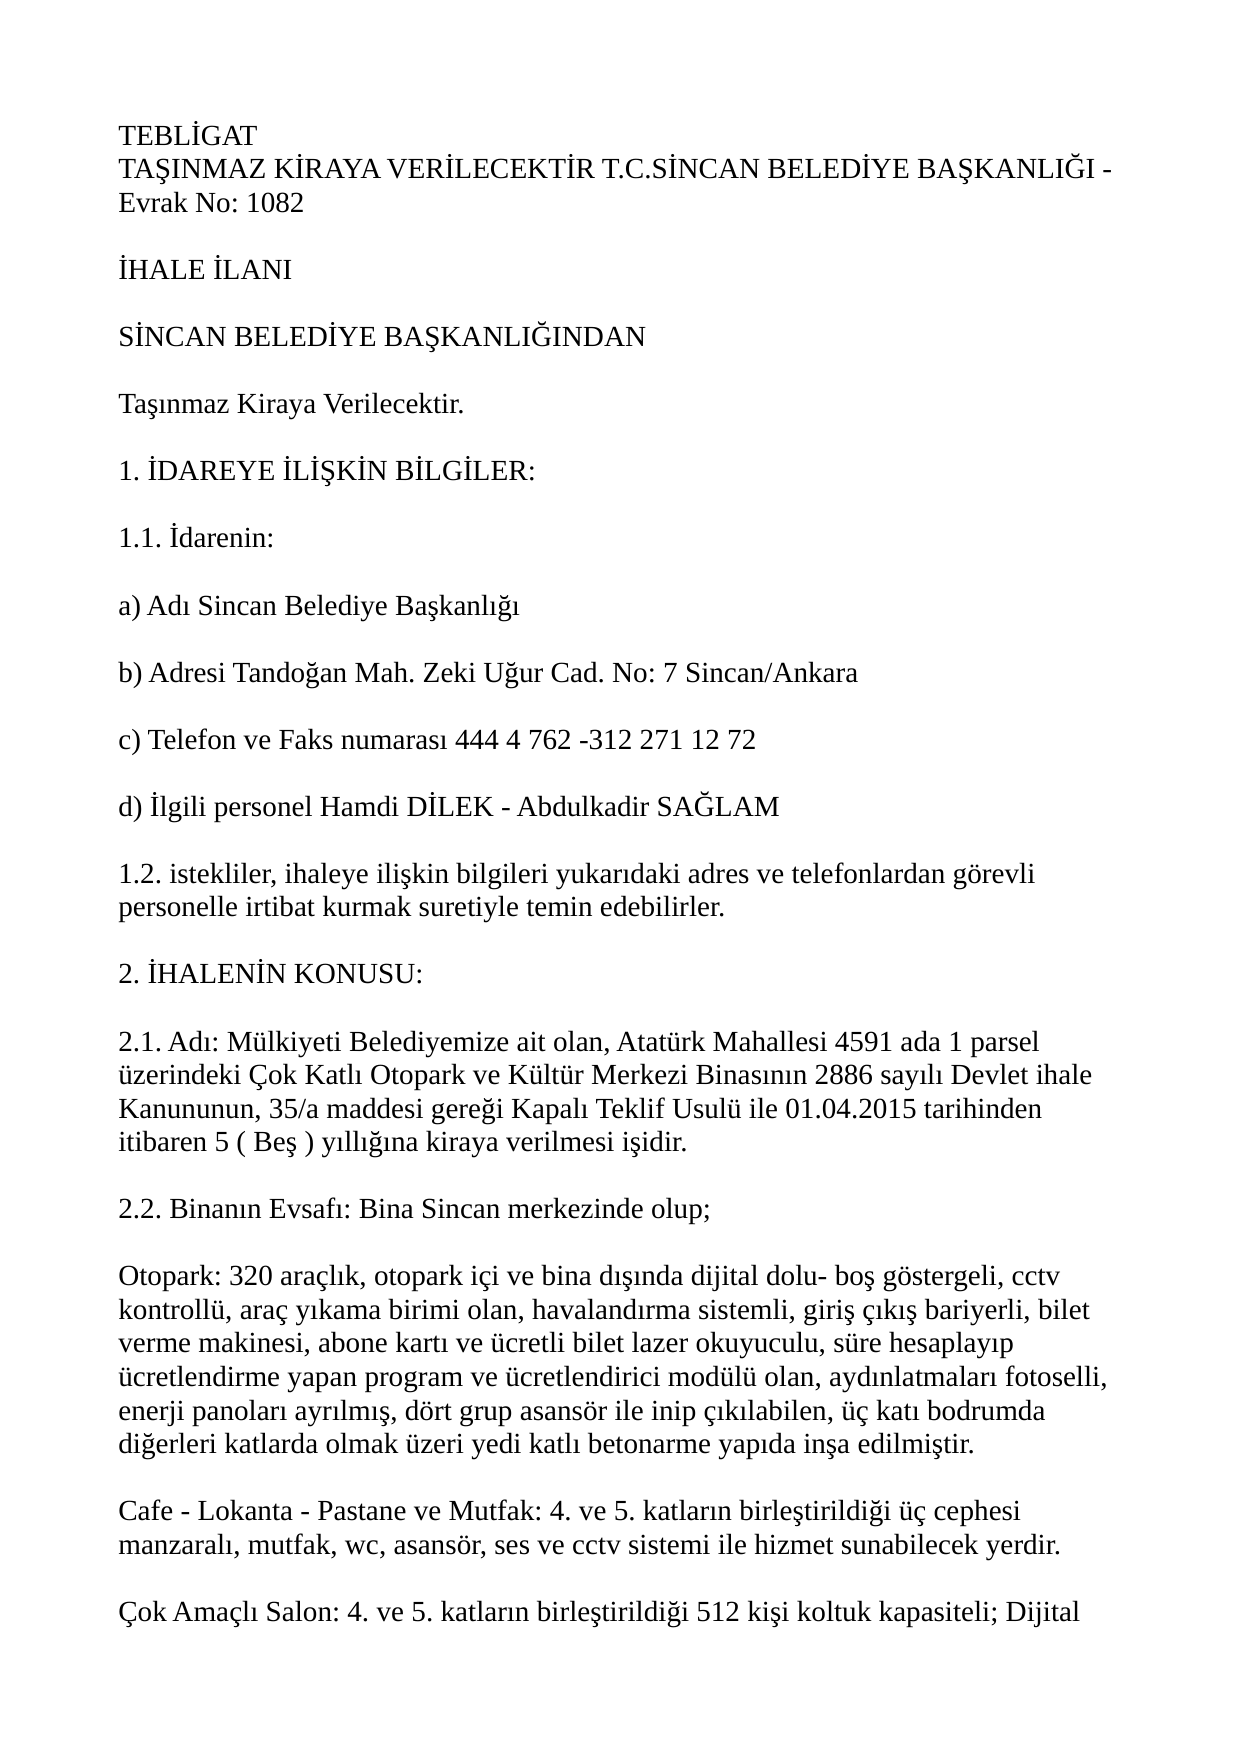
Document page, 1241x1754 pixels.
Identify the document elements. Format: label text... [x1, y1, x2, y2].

text Cafe - Lokanta - Pastane ve Mutfak: 4. ve 5. katların birleştirildiği üç cephesi manzaralı, mutfak, wc, asansör, ses ve cctv sistemi ile hizmet sunabilecek yerdir. [118, 1493, 1122, 1560]
text Taşınmaz Kiraya Verilecektir. [118, 386, 1122, 420]
text TEBLİGAT [118, 118, 1122, 152]
text 1.2. istekliler, ihaleye ilişkin bilgileri yukarıdaki adres ve telefonlardan görevli personelle irtibat kurmak suretiyle temin edebilirler. [118, 856, 1122, 923]
text b) Adresi Tandoğan Mah. Zeki Uğur Cad. No: 7 Sincan/Ankara [118, 655, 1122, 688]
text 1.1. İdarenin: [118, 521, 1122, 554]
text c) Telefon ve Faks numarası 444 4 762 -312 271 12 72 [118, 722, 1122, 755]
text d) İlgili personel Hamdi DİLEK - Abdulkadir SAĞLAM [118, 789, 1122, 822]
text 2. İHALENİN KONUSU: [118, 957, 1122, 990]
text 2.1. Adı: Mülkiyeti Belediyemize ait olan, Atatürk Mahallesi 4591 ada 1 parsel üzerindeki Çok Katlı Otopark ve Kültür Merkezi Binasının 2886 sayılı Devlet ihale Kanununun, 35/a maddesi gereği Kapalı Teklif Usulü ile 01.04.2015 tarihinden itibaren 5 ( Beş ) yıllığına kiraya verilmesi işidir. [118, 1024, 1122, 1158]
text Otopark: 320 araçlık, otopark içi ve bina dışında dijital dolu- boş göstergeli, cctv kontrollü, araç yıkama birimi olan, havalandırma sistemli, giriş çıkış bariyerli, bilet verme makinesi, abone kartı ve ücretli bilet lazer okuyuculu, süre hesaplayıp ücretlendirme yapan program ve ücretlendirici modülü olan, aydınlatmaları fotoselli, enerji panoları ayrılmış, dört grup asansör ile inip çıkılabilen, üç katı bodrumda diğerleri katlarda olmak üzeri yedi katlı betonarme yapıda inşa edilmiştir. [118, 1258, 1122, 1460]
text TAŞINMAZ KİRAYA VERİLECEKTİR T.C.SİNCAN BELEDİYE BAŞKANLIĞI - Evrak No: 1082 [118, 152, 1122, 219]
text 2.2. Binanın Evsafı: Bina Sincan merkezinde olup; [118, 1191, 1122, 1225]
text SİNCAN BELEDİYE BAŞKANLIĞINDAN [118, 319, 1122, 353]
text a) Adı Sincan Belediye Başkanlığı [118, 588, 1122, 621]
text 1. İDAREYE İLİŞKİN BİLGİLER: [118, 453, 1122, 487]
text Çok Amaçlı Salon: 4. ve 5. katların birleştirildiği 512 kişi koltuk kapasiteli; Dijital [118, 1594, 1122, 1627]
text İHALE İLANI [118, 252, 1122, 286]
